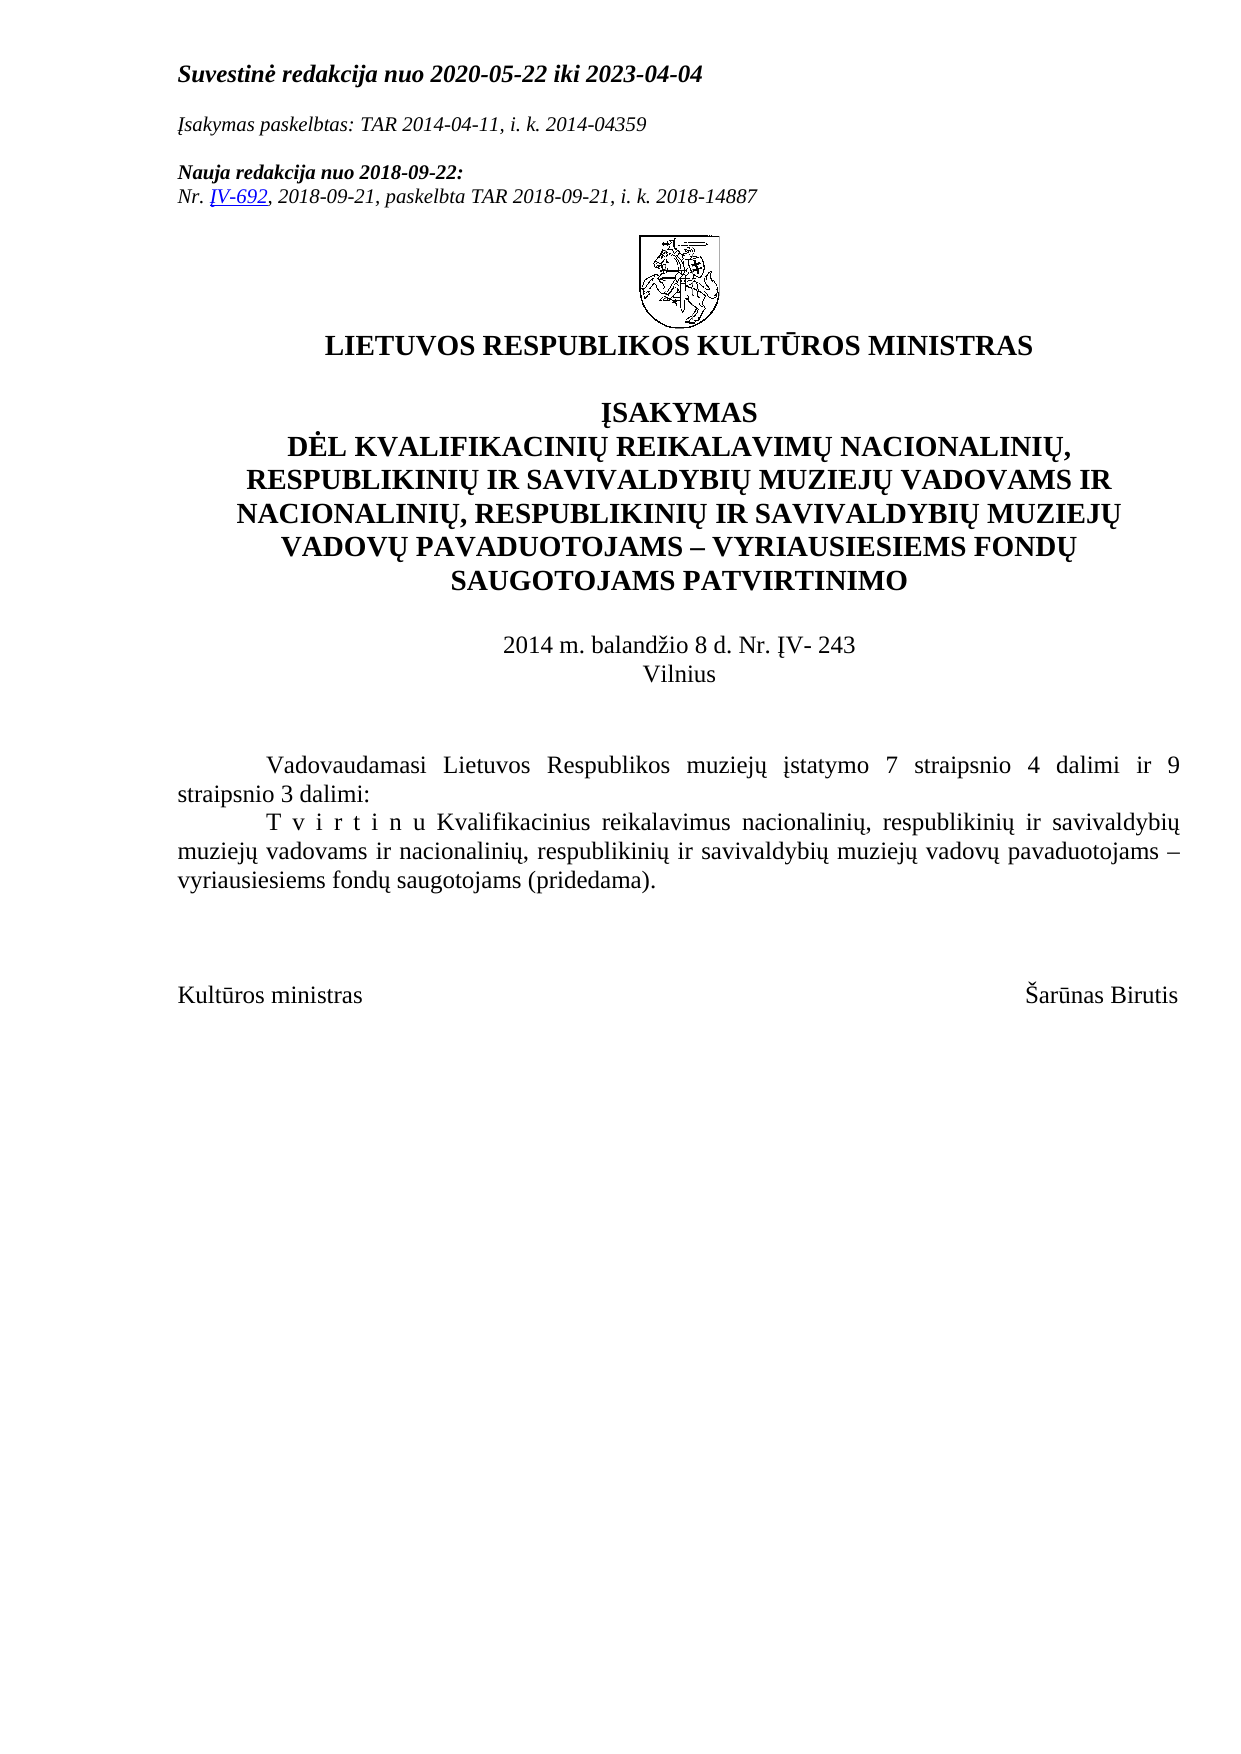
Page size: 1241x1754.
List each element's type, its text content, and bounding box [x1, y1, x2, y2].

text ĮSAKYMAS [177, 395, 1181, 429]
text Kultūros ministras Šarūnas Birutis [177, 980, 1181, 1009]
text Įsakymas paskelbtas: TAR 2014-04-11, i. k. 2014-04359 [177, 112, 1181, 136]
text LIETUVOS RESPUBLIKOS KULTŪROS MINISTRAS [177, 328, 1181, 362]
text Nr. ĮV-692, 2018-09-21, paskelbta TAR 2018-09-21, i. k. 2018-14887 [177, 184, 1181, 208]
text DĖL KVALIFIKACINIŲ REIKALAVIMŲ NACIONALINIŲ, RESPUBLIKINIŲ IR SAVIVALDYBIŲ MUZIEJŲ VADOVAMS IR NACIONALINIŲ, RESPUBLIKINIŲ IR SAVIVALDYBIŲ MUZIEJŲ vadovų PAVADUOTOJAMS – VYRIAUSIESIEMS FONDŲ SAUGOTOJAMS PATVIRTINIMO [177, 429, 1181, 597]
text Vadovaudamasi Lietuvos Respublikos muziejų įstatymo 7 straipsnio 4 dalimi ir 9 straipsnio 3 dalimi: [177, 750, 1181, 807]
text Suvestinė redakcija nuo 2020-05-22 iki 2023-04-04 [177, 59, 1181, 88]
text Vilnius [177, 659, 1181, 688]
text 2014 m. balandžio 8 d. Nr. ĮV- 243 [177, 630, 1181, 659]
text Nauja redakcija nuo 2018-09-22: [177, 160, 1181, 184]
text T v i r t i n u Kvalifikacinius reikalavimus nacionalinių, respublikinių ir savivaldybių muziejų vadovams ir nacionalinių, respublikinių ir savivaldybių muziejų vadovų pavaduotojams – vyriausiesiems fondų saugotojams (pridedama). [177, 807, 1181, 894]
